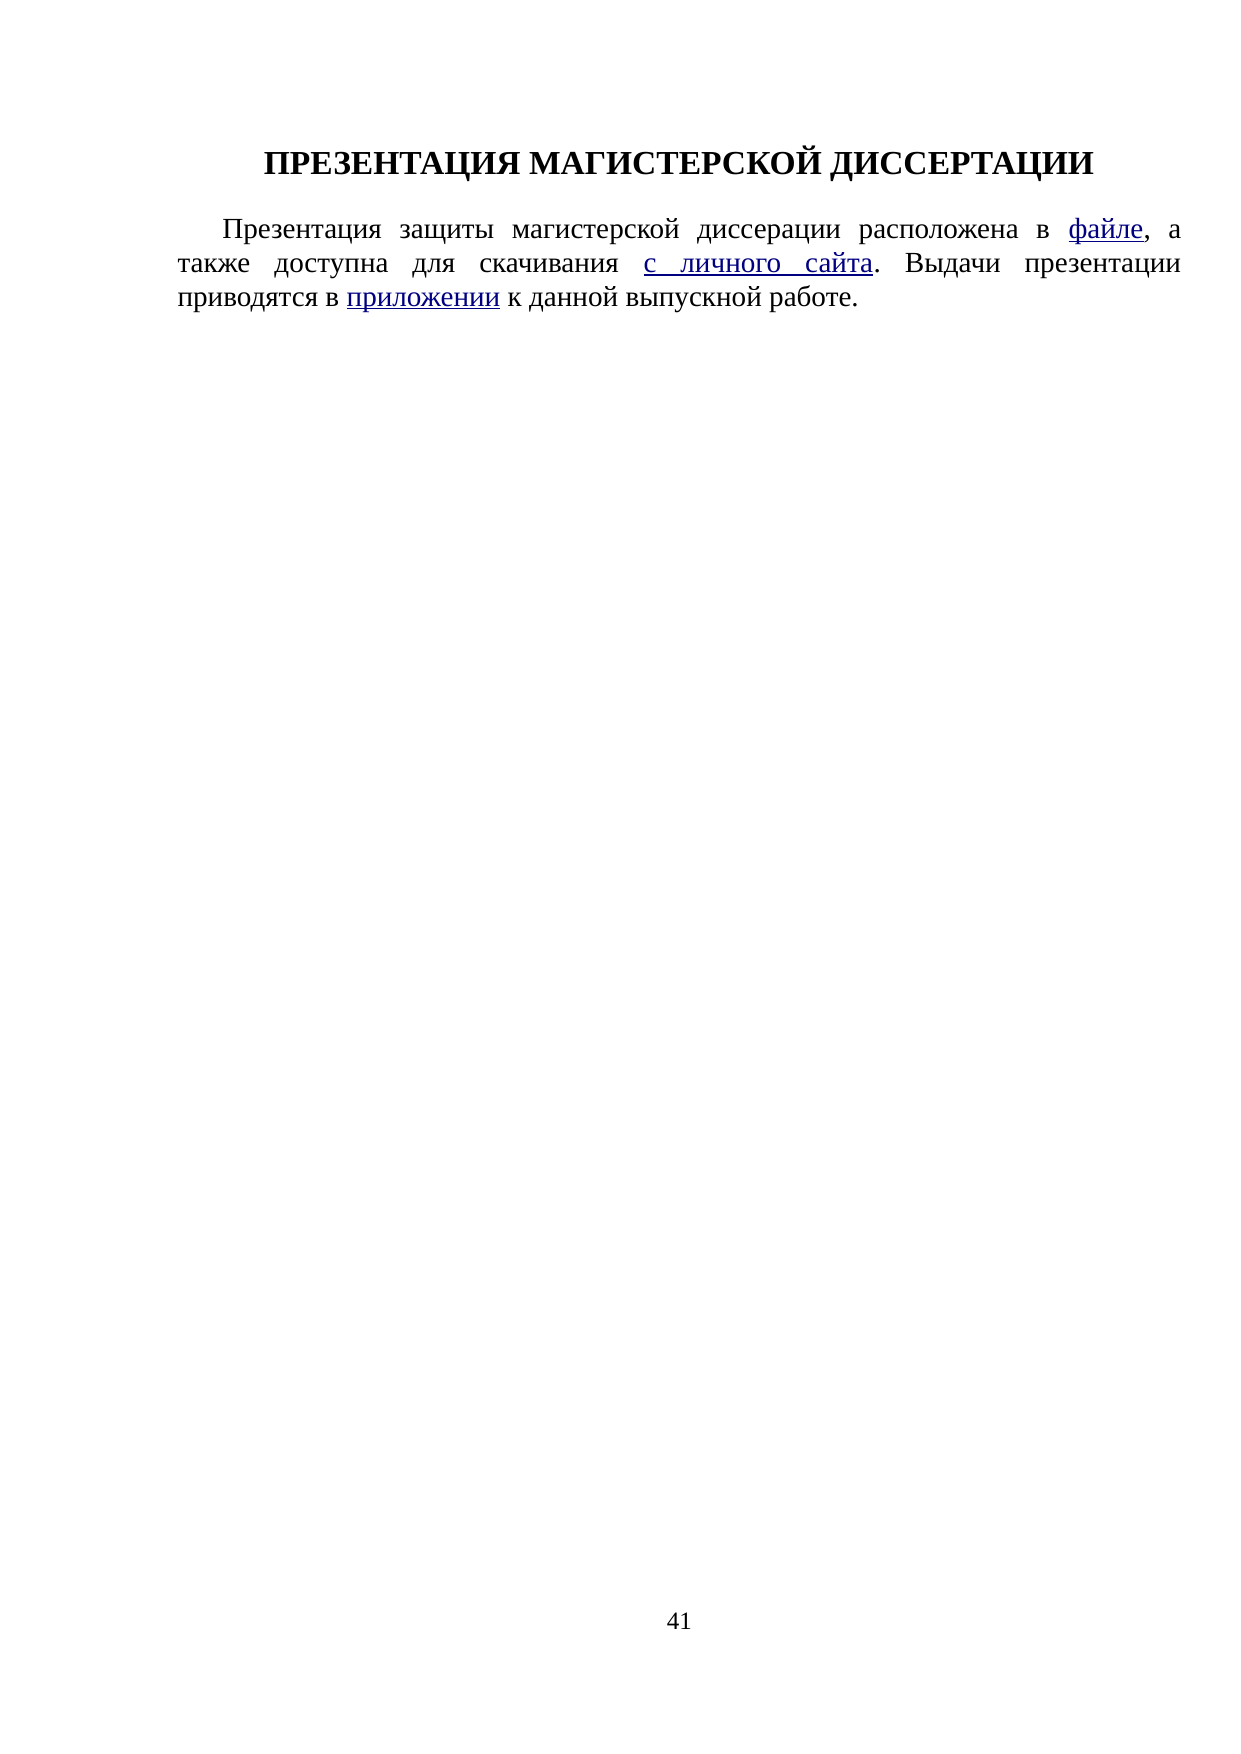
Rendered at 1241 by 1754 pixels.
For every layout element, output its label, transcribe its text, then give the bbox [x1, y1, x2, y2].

text Презентация защиты магистерской диссерации расположена в файле, а также доступна для скачивания с личного сайта. Выдачи презентации приводятся в приложении к данной выпускной работе. [177, 212, 1181, 312]
subtitle Презентация магистерской диссертации [177, 143, 1181, 182]
